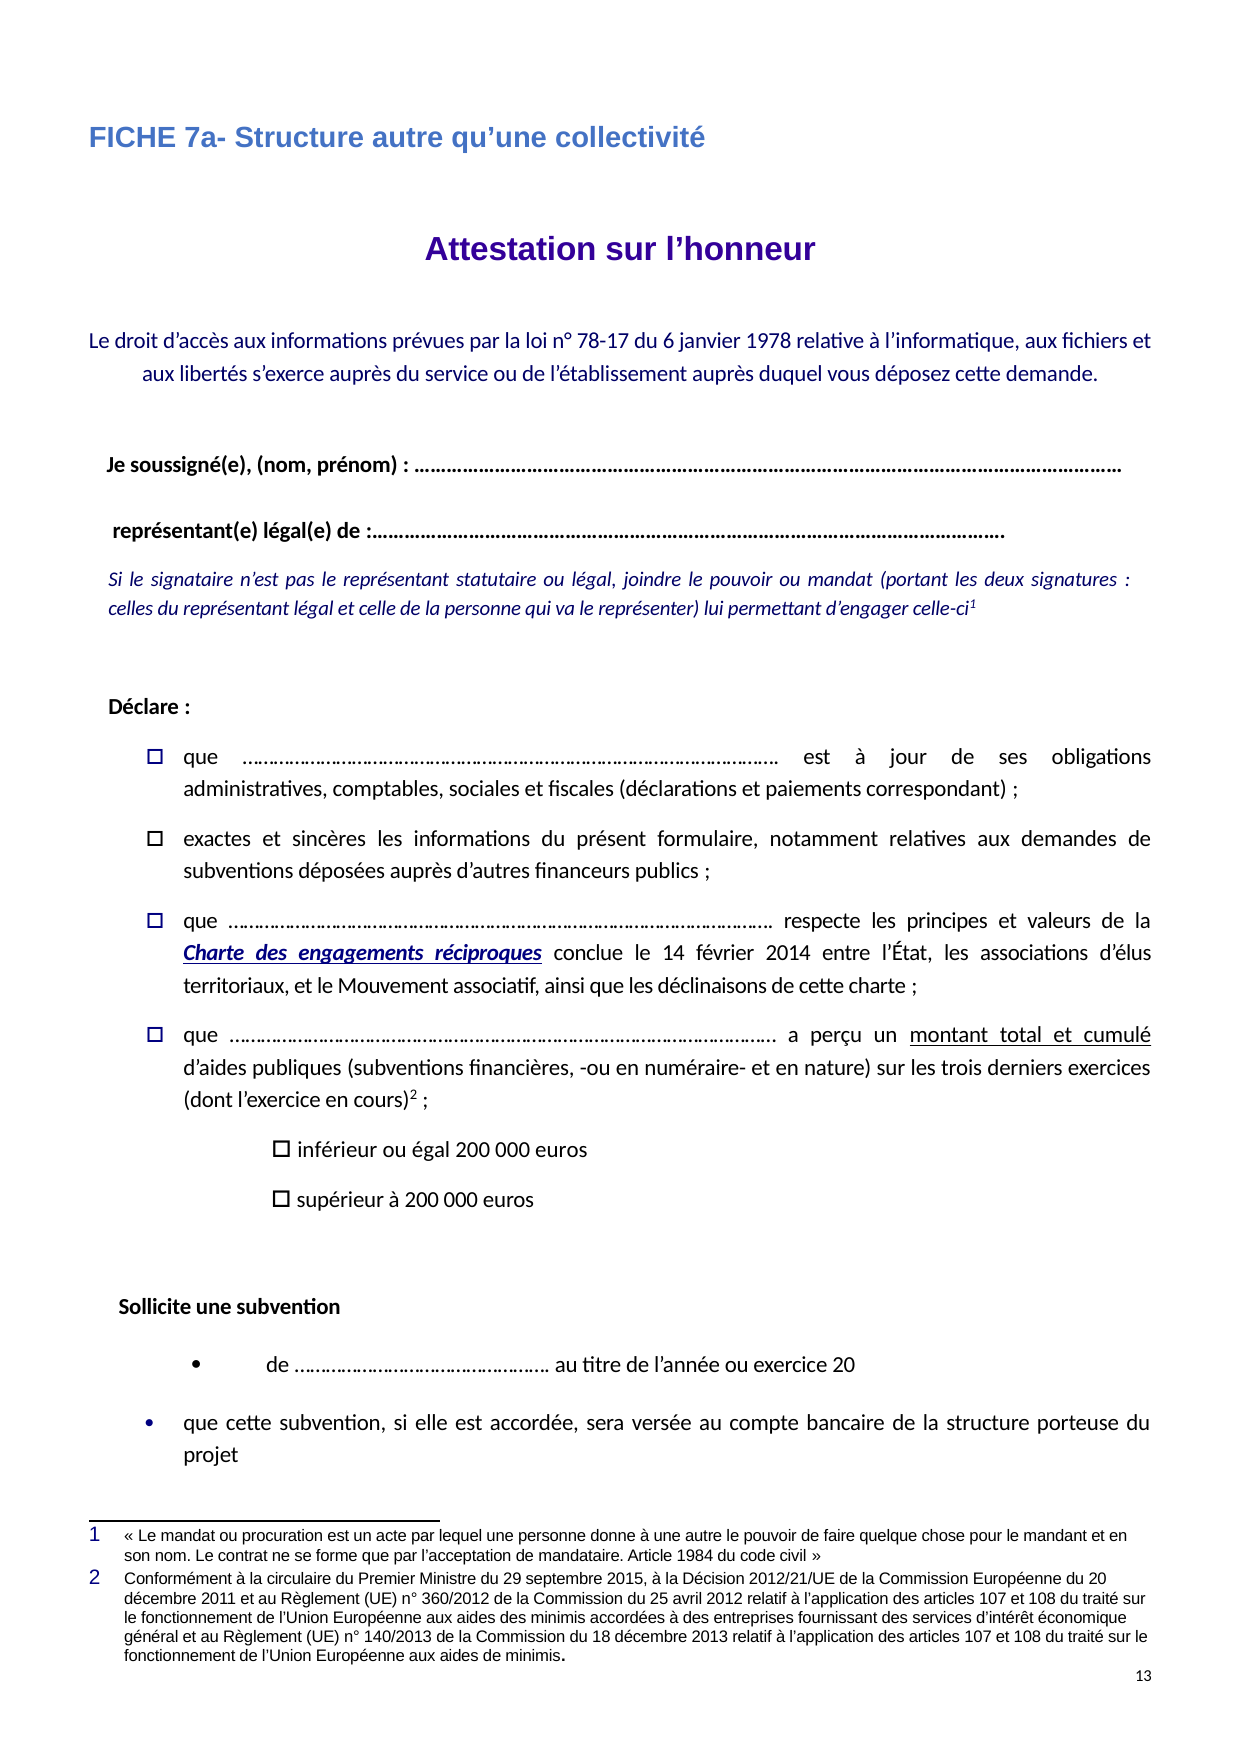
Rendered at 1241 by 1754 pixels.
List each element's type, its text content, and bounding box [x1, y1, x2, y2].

list exactes et sincères les informations du présent formulaire, notamment relatives aux demandes de subventions déposées auprès d’autres financeurs publics ; [146, 824, 1152, 884]
text Le droit d’accès aux informations prévues par la loi n° 78-17 du 6 janvier 1978 relative à l’informatique, aux fichiers et aux libertés s’exerce auprès du service ou de l’établissement auprès duquel vous déposez cette demande. [89, 326, 1152, 387]
text Sollicite une subvention [118, 1292, 1152, 1320]
text  inférieur ou égal 200 000 euros [108, 1135, 1132, 1163]
text « Le mandat ou procuration est un acte par lequel une personne donne à une autre le pouvoir de faire quelque chose pour le mandant et en son nom. Le contrat ne se forme que par l’acceptation de mandataire. Article 1984 du code civil » [89, 1522, 1152, 1565]
list que …………………………………………………………………………………………… a perçu un montant total et cumulé d’aides publiques (subventions financières, -ou en numéraire- et en nature) sur les trois derniers exercices (dont l’exercice en cours) ; [146, 1021, 1152, 1113]
text FICHE 7a- Structure autre qu’une collectivité [89, 120, 1152, 153]
list de …………………………………………. au titre de l’année ou exercice 20 [192, 1350, 1152, 1378]
text Déclare : [108, 692, 1132, 720]
text  supérieur à 200 000 euros [108, 1185, 1132, 1213]
text représentant(e) légal(e) de :………………………………………………………………………………………………………. [112, 516, 1122, 544]
text Je soussigné(e), (nom, prénom) : …………………………………………………………………………………………………………………… [106, 450, 1146, 478]
list que cette subvention, si elle est accordée, sera versée au compte bancaire de la structure porteuse du projet [146, 1408, 1152, 1468]
list Conformément à la circulaire du Premier Ministre du 29 septembre 2015, à la Décision 2012/21/UE de la Commission Européenne du 20 décembre 2011 et au Règlement (UE) n° 360/2012 de la Commission du 25 avril 2012 relatif à l’application des articles 107 et 108 du traité sur le fonctionnement de l’Union Européenne aux aides des minimis accordées à des entreprises fournissant des services d’intérêt économique général et au Règlement (UE) n° 140/2013 de la Commission du 18 décembre 2013 relatif à l’application des articles 107 et 108 du traité sur le fonctionnement de l’Union Européenne aux aides de minimis. [89, 1565, 1152, 1665]
list que ……………………………………………………………………………………………. respecte les principes et valeurs de la Charte des engagements réciproques conclue le 14 février 2014 entre l’État, les associations d’élus territoriaux, et le Mouvement associatif, ainsi que les déclinaisons de cette charte ; [146, 906, 1152, 999]
text Attestation sur l’honneur [89, 229, 1152, 267]
list que …………………………………………………………………………………………. est à jour de ses obligations administratives, comptables, sociales et fiscales (déclarations et paiements correspondant) ; [146, 742, 1152, 802]
text Si le signataire n’est pas le représentant statutaire ou légal, joindre le pouvoir ou mandat (portant les deux signatures : celles du représentant légal et celle de la personne qui va le représenter) lui permettant d’engager celle-ci [108, 566, 1132, 621]
